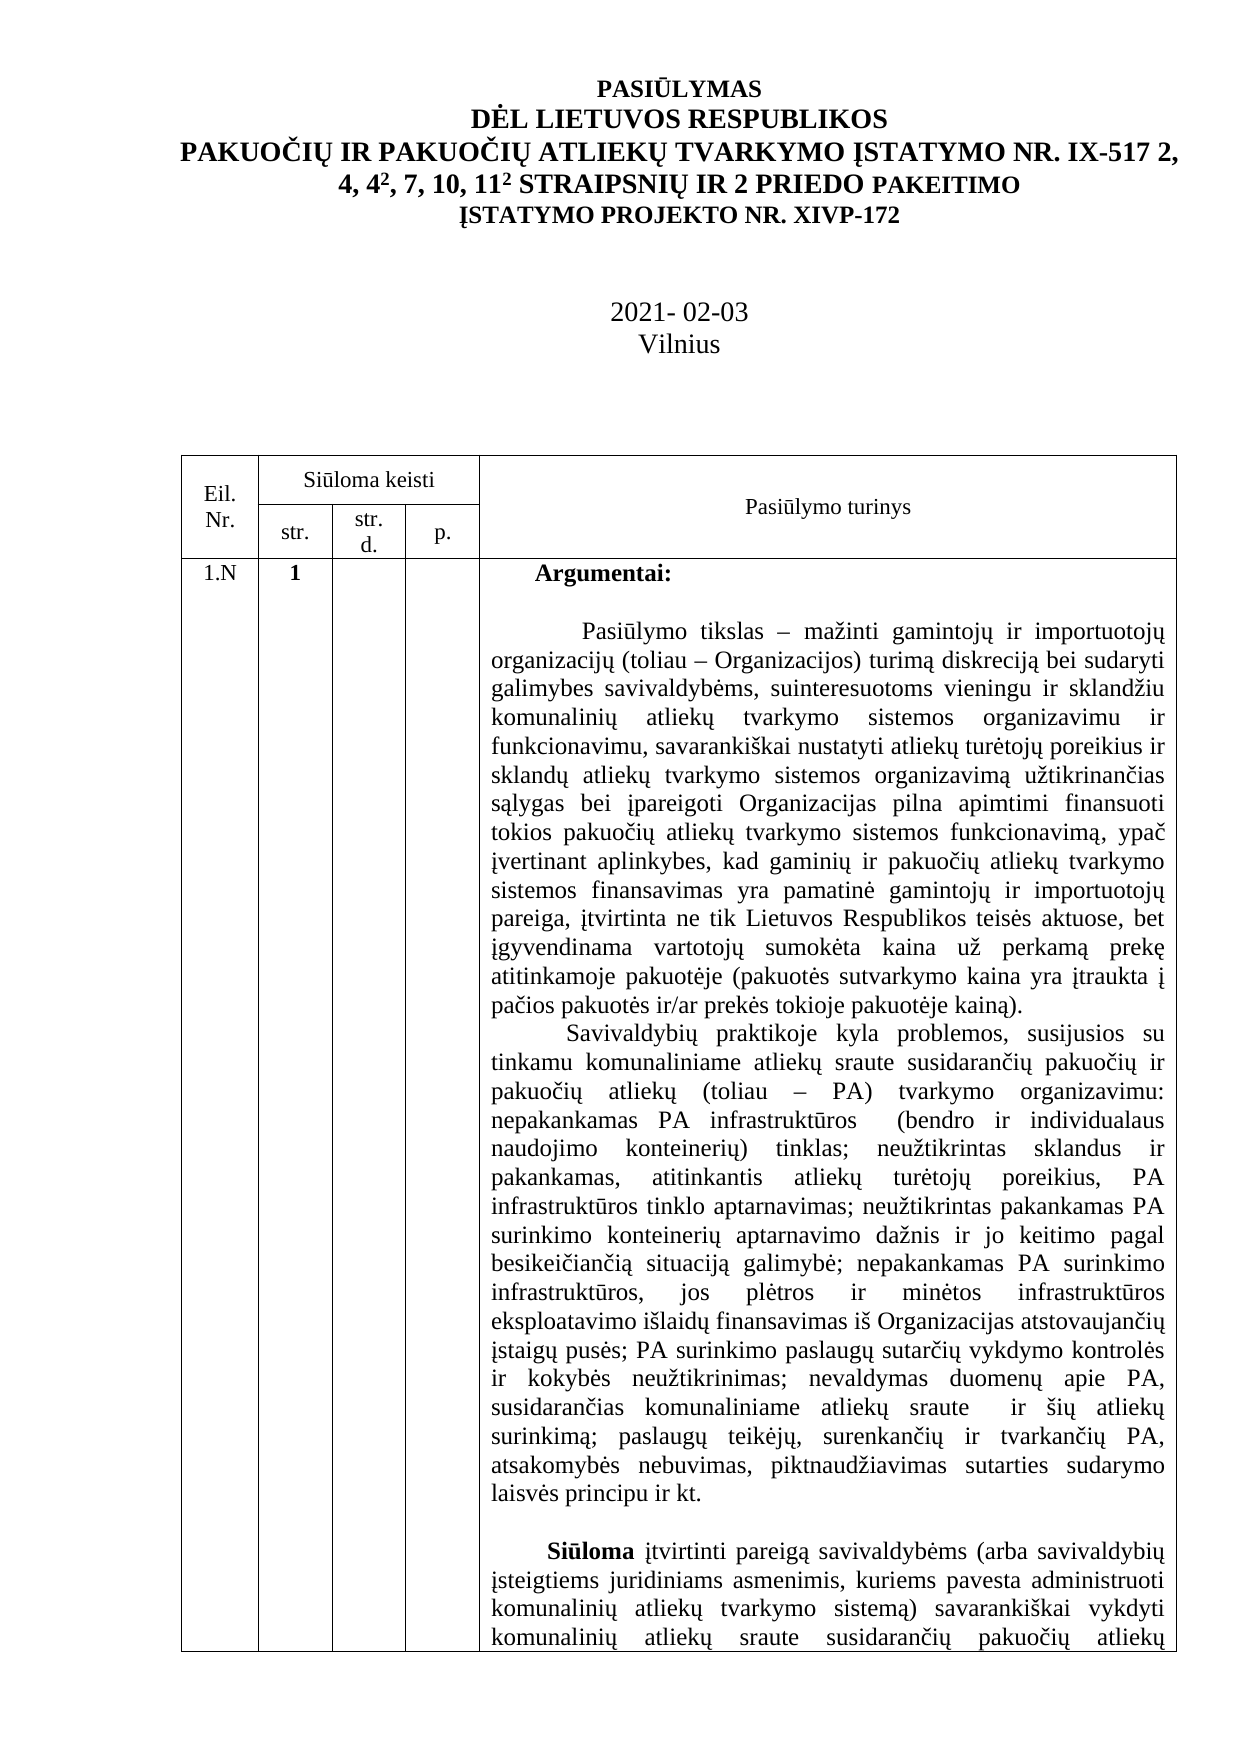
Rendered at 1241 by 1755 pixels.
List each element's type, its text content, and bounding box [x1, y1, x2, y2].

table_cell str. [259, 505, 332, 557]
table_cell 1.N [182, 559, 258, 1651]
text 2021- 02-03 [177, 295, 1181, 327]
text Vilnius [177, 327, 1181, 359]
table_cell Argumentai: Pasiūlymo tikslas – mažinti gamintojų ir importuotojų organizacijų (toliau – Organizacijos) turimą diskreciją bei sudaryti galimybes savivaldybėms, suinteresuotoms vieningu ir sklandžiu komunalinių atliekų tvarkymo sistemos organizavimu ir funkcionavimu, savarankiškai nustatyti atliekų turėtojų poreikius ir sklandų atliekų tvarkymo sistemos organizavimą užtikrinančias sąlygas bei įpareigoti Organizacijas pilna apimtimi finansuoti tokios pakuočių atliekų tvarkymo sistemos funkcionavimą, ypač įvertinant aplinkybes, kad gaminių ir pakuočių atliekų tvarkymo sistemos finansavimas yra pamatinė gamintojų ir importuotojų pareiga, įtvirtinta ne tik Lietuvos Respublikos teisės aktuose, bet įgyvendinama vartotojų sumokėta kaina už perkamą prekę atitinkamoje pakuotėje (pakuotės sutvarkymo kaina yra įtraukta į pačios pakuotės ir/ar prekės tokioje pakuotėje kainą). Savivaldybių praktikoje kyla problemos, susijusios su tinkamu komunaliniame atliekų sraute susidarančių pakuočių ir pakuočių atliekų (toliau – PA) tvarkymo organizavimu: nepakankamas PA infrastruktūros (bendro ir individualaus naudojimo konteinerių) tinklas; neužtikrintas sklandus ir pakankamas, atitinkantis atliekų turėtojų poreikius, PA infrastruktūros tinklo aptarnavimas; neužtikrintas pakankamas PA surinkimo konteinerių aptarnavimo dažnis ir jo keitimo pagal besikeičiančią situaciją galimybė; nepakankamas PA surinkimo infrastruktūros, jos plėtros ir minėtos infrastruktūros eksploatavimo išlaidų finansavimas iš Organizacijas atstovaujančių įstaigų pusės; PA surinkimo paslaugų sutarčių vykdymo kontrolės ir kokybės neužtikrinimas; nevaldymas duomenų apie PA, susidarančias komunaliniame atliekų sraute ir šių atliekų surinkimą; paslaugų teikėjų, surenkančių ir tvarkančių PA, atsakomybės nebuvimas, piktnaudžiavimas sutarties sudarymo laisvės principu ir kt. Siūloma įtvirtinti pareigą savivaldybėms (arba savivaldybių įsteigtiems juridiniams asmenimis, kuriems pavesta administruoti komunalinių atliekų tvarkymo sistemą) savarankiškai vykdyti komunalinių atliekų sraute susidarančių pakuočių atliekų [480, 559, 1176, 1651]
text ĮSTATYMO PROJEKTO NR. XIVP-172 [177, 200, 1181, 228]
table_cell str. d. [333, 505, 405, 557]
table_header Pasiūlymo turinys [480, 456, 1176, 557]
table_cell [333, 559, 405, 1651]
table_header Siūloma keisti [259, 456, 479, 504]
table_cell [406, 559, 479, 1651]
table_cell p. [406, 505, 479, 557]
text PAKUOČIŲ IR PAKUOČIŲ ATLIEKŲ TVARKYMO ĮSTATYMO NR. IX-517 2, 4, 42, 7, 10, 112 STRAIPSNIŲ IR 2 PRIEDO PAKEITIMO [177, 135, 1181, 200]
text DĖL LIETUVOS RESPUBLIKOS [177, 103, 1181, 135]
table_cell 1 [259, 559, 332, 1651]
text PASIŪLYMAS [177, 74, 1181, 103]
table_header Eil. Nr. [182, 456, 258, 557]
